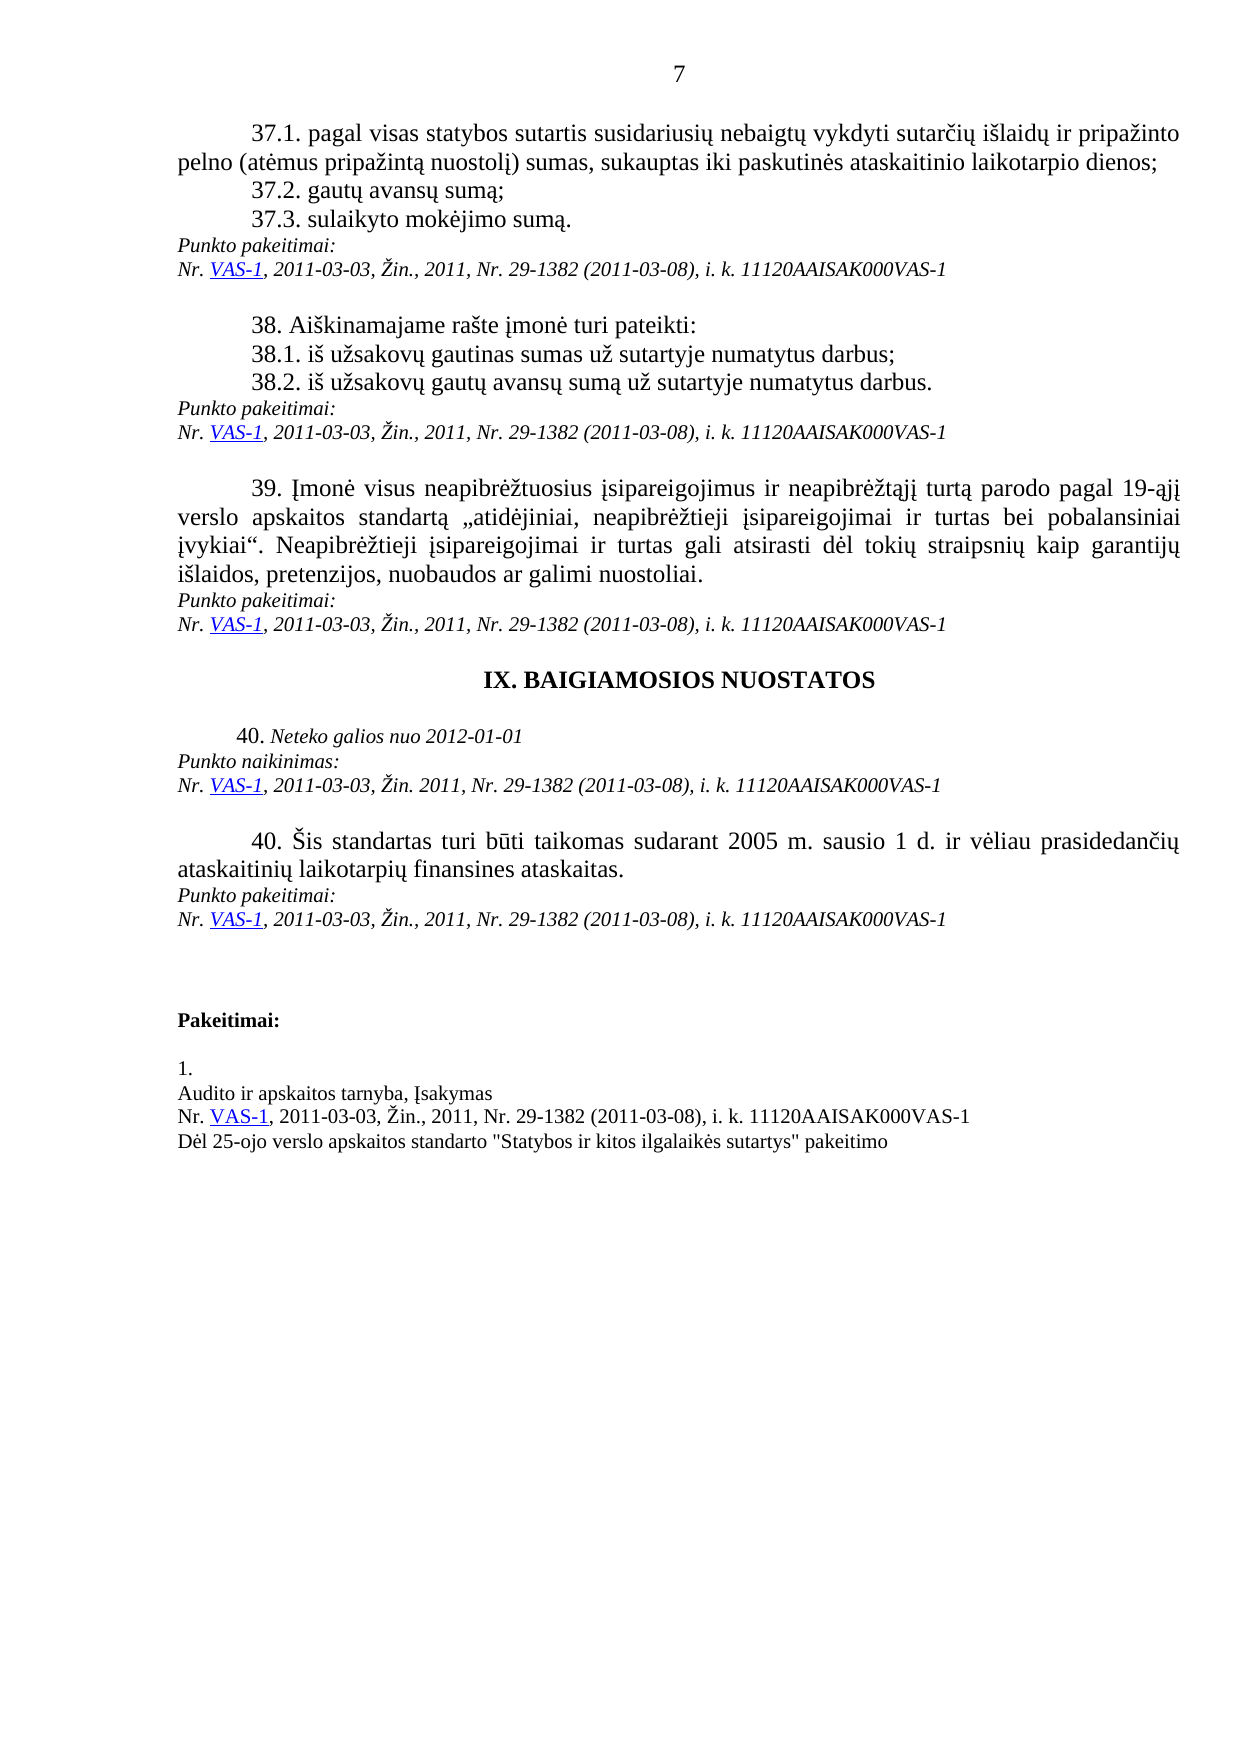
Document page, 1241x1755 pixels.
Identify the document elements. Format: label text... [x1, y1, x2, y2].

text 39. Įmonė visus neapibrėžtuosius įsipareigojimus ir neapibrėžtąjį turtą parodo pagal 19-ąjį verslo apskaitos standartą „atidėjiniai, neapibrėžtieji įsipareigojimai ir turtas bei pobalansiniai įvykiai“. Neapibrėžtieji įsipareigojimai ir turtas gali atsirasti dėl tokių straipsnių kaip garantijų išlaidos, pretenzijos, nuobaudos ar galimi nuostoliai. [177, 473, 1181, 588]
text Nr. VAS-1, 2011-03-03, Žin., 2011, Nr. 29-1382 (2011-03-08), i. k. 11120AAISAK000VAS-1 [177, 907, 1181, 931]
text Punkto pakeitimai: [177, 588, 1181, 612]
text 40. Neteko galios nuo 2012-01-01 [177, 722, 1181, 749]
text Nr. VAS-1, 2011-03-03, Žin., 2011, Nr. 29-1382 (2011-03-08), i. k. 11120AAISAK000VAS-1 [177, 420, 1181, 444]
text Audito ir apskaitos tarnyba, Įsakymas [177, 1080, 1181, 1104]
text Pakeitimai: [177, 1008, 1181, 1032]
text Punkto pakeitimai: [177, 883, 1181, 907]
text 38. Aiškinamajame rašte įmonė turi pateikti: [177, 310, 1181, 339]
text Nr. VAS-1, 2011-03-03, Žin., 2011, Nr. 29-1382 (2011-03-08), i. k. 11120AAISAK000VAS-1 [177, 1104, 1181, 1128]
text Nr. VAS-1, 2011-03-03, Žin., 2011, Nr. 29-1382 (2011-03-08), i. k. 11120AAISAK000VAS-1 [177, 257, 1181, 281]
text 38.2. iš užsakovų gautų avansų sumą už sutartyje numatytus darbus. [177, 367, 1181, 396]
text 38.1. iš užsakovų gautinas sumas už sutartyje numatytus darbus; [177, 339, 1181, 367]
text 37.2. gautų avansų sumą; [177, 176, 1181, 204]
text Punkto naikinimas: [177, 749, 1181, 773]
text 37.1. pagal visas statybos sutartis susidariusių nebaigtų vykdyti sutarčių išlaidų ir pripažinto pelno (atėmus pripažintą nuostolį) sumas, sukauptas iki paskutinės ataskaitinio laikotarpio dienos; [177, 118, 1181, 176]
text IX. BAIGIAMOSIOS NUOSTATOS [177, 665, 1181, 694]
text Punkto pakeitimai: [177, 233, 1181, 257]
text 40. Šis standartas turi būti taikomas sudarant 2005 m. sausio 1 d. ir vėliau prasidedančių ataskaitinių laikotarpių finansines ataskaitas. [177, 826, 1181, 883]
text Punkto pakeitimai: [177, 396, 1181, 420]
text 37.3. sulaikyto mokėjimo sumą. [177, 204, 1181, 233]
text Dėl 25-ojo verslo apskaitos standarto "Statybos ir kitos ilgalaikės sutartys" pakeitimo [177, 1128, 1181, 1153]
text 1. [177, 1056, 1181, 1080]
text Nr. VAS-1, 2011-03-03, Žin., 2011, Nr. 29-1382 (2011-03-08), i. k. 11120AAISAK000VAS-1 [177, 612, 1181, 636]
text Nr. VAS-1, 2011-03-03, Žin. 2011, Nr. 29-1382 (2011-03-08), i. k. 11120AAISAK000VAS-1 [177, 773, 1181, 797]
